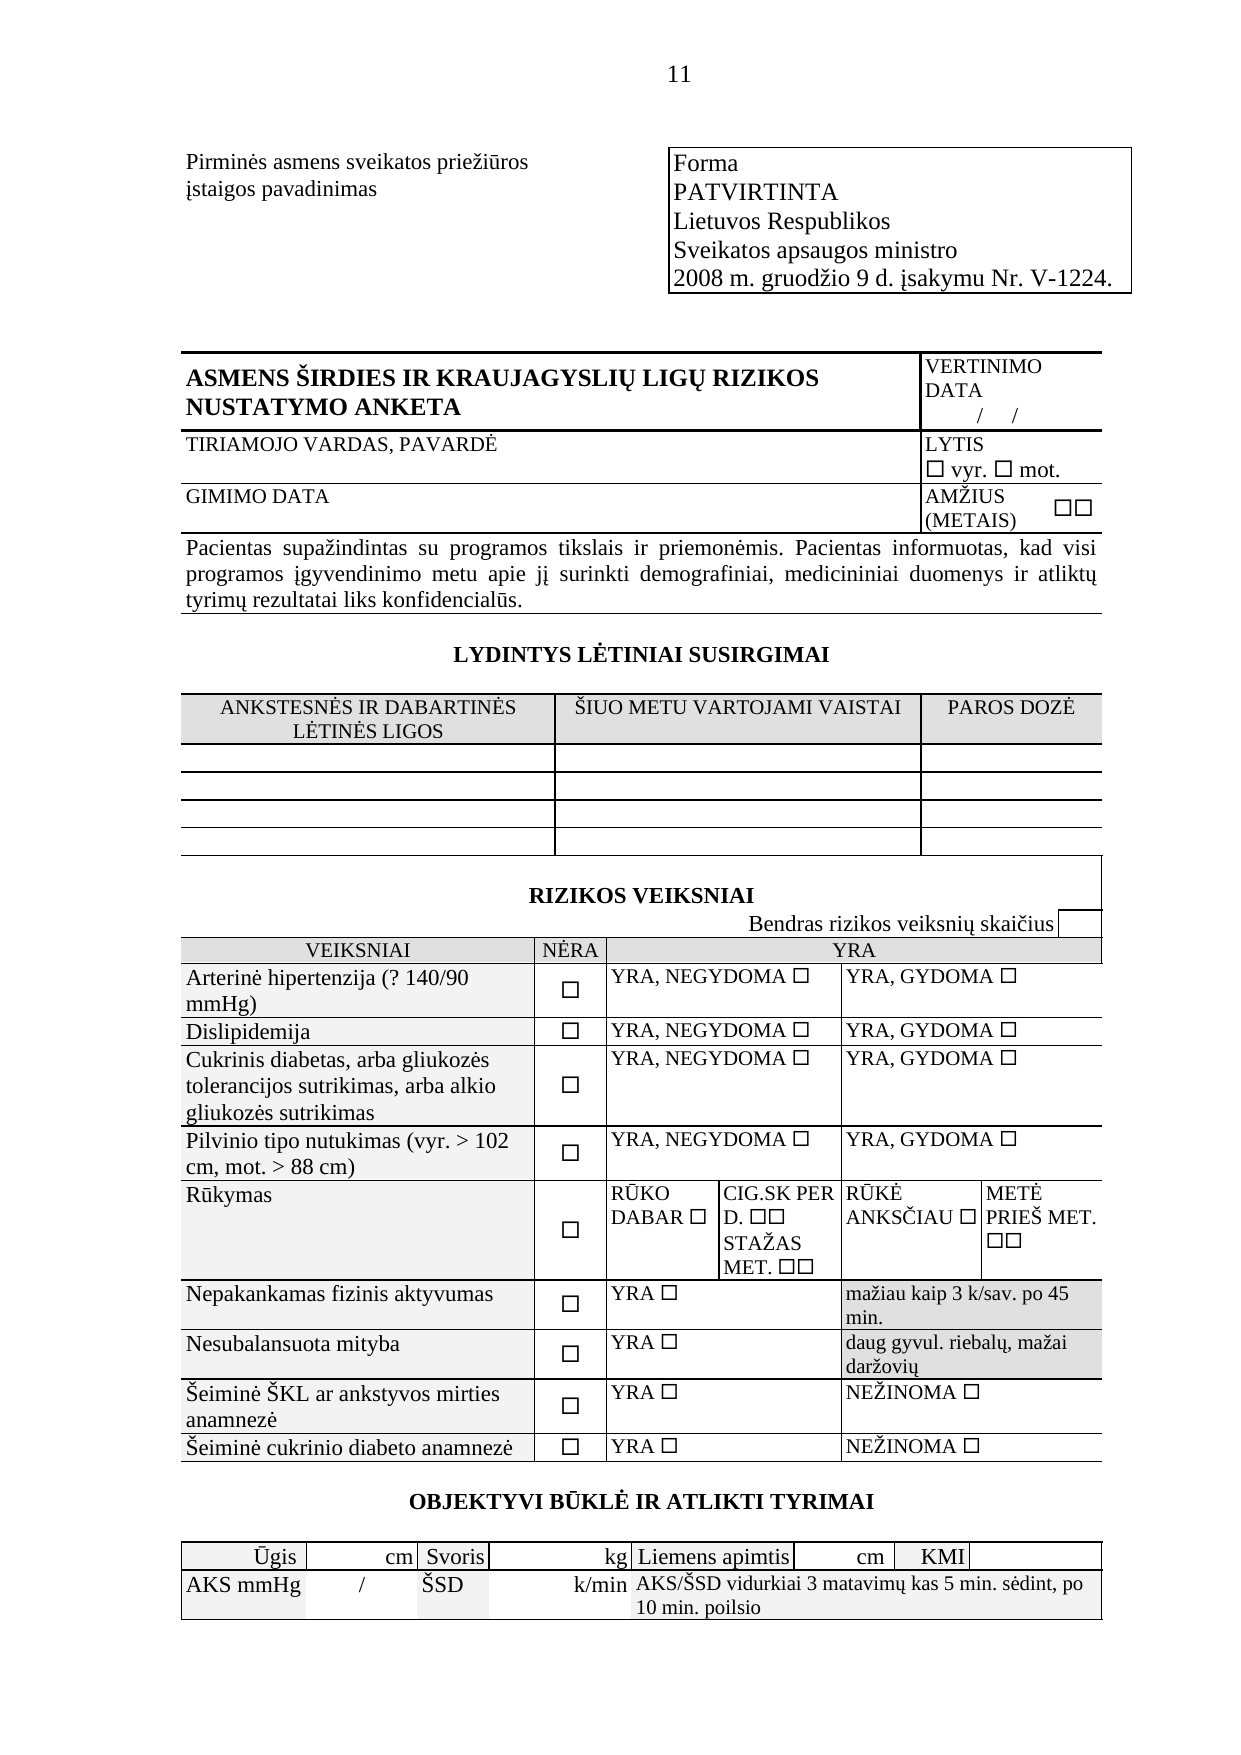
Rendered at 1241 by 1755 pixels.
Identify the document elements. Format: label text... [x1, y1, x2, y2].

table_cell YRA, NEGYDOMA [] [607, 964, 841, 1017]
table_cell [][] [1044, 484, 1102, 532]
table_cell Šeiminė ŠKL ar ankstyvos mirties anamnezė [181, 1380, 534, 1433]
table_cell LYDINTYS LĖTINIAI SUSIRGIMAI [181, 614, 1102, 693]
table_cell YRA [607, 938, 1101, 962]
table_cell LYTIS [] vyr. [] mot. [922, 432, 1102, 482]
table_cell PAROS DOZĖ [922, 695, 1102, 743]
table_cell Arterinė hipertenzija (?=> 140/90 mmHg) [181, 964, 534, 1017]
table_cell [] [535, 964, 606, 1017]
table_cell YRA, GYDOMA [] [842, 1046, 1102, 1125]
table_cell cm [795, 1543, 894, 1569]
table_cell NEŽINOMA [] [842, 1434, 1102, 1461]
table_cell GIMIMO DATA [181, 484, 920, 532]
table_header Forma PATVIRTINTA Lietuvos Respublikos Sveikatos apsaugos ministro 2008 m. gruodžio 9 d. įsakymu Nr. V-1224. [670, 148, 1131, 292]
table_cell daug gyvul. riebalų, mažai daržovių [842, 1330, 1102, 1378]
table_cell YRA, NEGYDOMA [] [607, 1046, 841, 1125]
table_cell [556, 773, 920, 799]
table_cell Pacientas supažindintas su programos tikslais ir priemonėmis. Pacientas informuotas, kad visi programos įgyvendinimo metu apie jį surinkti demografiniai, medicininiai duomenys ir atliktų tyrimų rezultatai liks konfidencialūs. [181, 534, 1102, 613]
table_cell STAŽAS MET. [][] [720, 1229, 841, 1279]
table_header Pirminės asmens sveikatos priežiūros įstaigos pavadinimas [181, 147, 668, 292]
table_cell mažiau kaip 3 k/sav. po 45 min. [842, 1281, 1102, 1329]
table_cell CIG.SK PER D. [][] [720, 1181, 841, 1229]
table_cell YRA, NEGYDOMA [] [607, 1018, 841, 1045]
table_cell [] [535, 1380, 606, 1433]
table_cell cm [307, 1543, 417, 1569]
table_cell [181, 773, 554, 799]
table_cell [181, 745, 554, 771]
table_cell NEŽINOMA [] [842, 1380, 1102, 1433]
table_cell Nesubalansuota mityba [181, 1330, 534, 1378]
table_cell [] [535, 1181, 606, 1279]
table_cell Rūkymas [181, 1181, 534, 1279]
table_cell Liemens apimtis [632, 1543, 793, 1569]
table_cell YRA [] [607, 1281, 841, 1329]
table_cell [922, 773, 1102, 799]
table_cell [922, 828, 1102, 855]
table_cell [1059, 911, 1101, 937]
table_cell Bendras rizikos veiksnių skaičius [181, 909, 1058, 937]
table_cell AKS/ŠSD vidurkiai 3 matavimų kas 5 min. sėdint, po 10 min. poilsio [631, 1571, 1101, 1619]
table_cell [556, 745, 920, 771]
table_cell OBJEKTYVI BŪKLĖ IR ATLIKTI TYRIMAI [181, 1462, 1102, 1541]
table_cell [] [535, 1330, 606, 1378]
table_cell Dislipidemija [181, 1018, 534, 1045]
table_cell / [306, 1571, 417, 1619]
table_cell [] [535, 1018, 606, 1045]
table_cell Nepakankamas fizinis aktyvumas [181, 1281, 534, 1329]
table_cell [] [535, 1281, 606, 1329]
table_cell YRA, GYDOMA [] [842, 964, 1102, 1017]
table_cell AMŽIUS (METAIS) [922, 484, 1044, 532]
table_cell [181, 828, 554, 855]
table_cell YRA [] [607, 1434, 841, 1461]
table_cell TIRIAMOJO VARDAS, PAVARDĖ [181, 432, 920, 482]
table_header ASMENS ŠIRDIES IR KRAUJAGYSLIŲ LIGŲ RIZIKOS NUSTATYMO ANKETA [181, 354, 919, 429]
table_cell k/min [489, 1571, 631, 1619]
table_cell [] [535, 1434, 606, 1461]
table_cell RIZIKOS VEIKSNIAI [181, 856, 1101, 909]
table_cell [] [535, 1046, 606, 1125]
table_cell KMI [895, 1543, 969, 1569]
table_cell [922, 745, 1102, 771]
table_cell VEIKSNIAI [181, 938, 534, 962]
table_cell YRA [] [607, 1380, 841, 1433]
table_cell Pilvinio tipo nutukimas (vyr. > 102 cm, mot. > 88 cm) [181, 1127, 534, 1179]
table_cell ANKSTESNĖS IR DABARTINĖS LĖTINĖS LIGOS [181, 695, 554, 743]
table_cell NĖRA [535, 938, 606, 962]
table_cell YRA, NEGYDOMA [] [607, 1127, 841, 1179]
table_cell [181, 801, 554, 827]
table_cell ŠIUO METU VARTOJAMI VAISTAI [556, 695, 920, 743]
table_cell [922, 801, 1102, 827]
table_cell [556, 828, 920, 855]
table_cell [970, 1543, 1101, 1569]
table_cell YRA, GYDOMA [] [842, 1127, 1102, 1179]
table_cell AKS mmHg [182, 1571, 306, 1619]
table_cell ŠSD [417, 1571, 489, 1619]
table_cell [] [535, 1127, 606, 1179]
table_cell Cukrinis diabetas, arba gliukozės tolerancijos sutrikimas, arba alkio gliukozės sutrikimas [181, 1046, 534, 1125]
table_cell METĖ PRIEŠ MET. [][] [982, 1181, 1102, 1279]
table_cell Šeiminė cukrinio diabeto anamnezė [181, 1434, 534, 1461]
table_cell RŪKO DABAR [] [607, 1181, 718, 1279]
table_cell kg [490, 1543, 631, 1569]
table_cell YRA [] [607, 1330, 841, 1378]
table_header VERTINIMO DATA / / [922, 354, 1102, 429]
table_cell RŪKĖ ANKSČIAU [] [842, 1181, 981, 1279]
table_cell YRA, GYDOMA [] [842, 1018, 1102, 1045]
table_cell Ūgis [182, 1543, 306, 1569]
table_cell Svoris [418, 1543, 488, 1569]
table_cell [556, 801, 920, 827]
